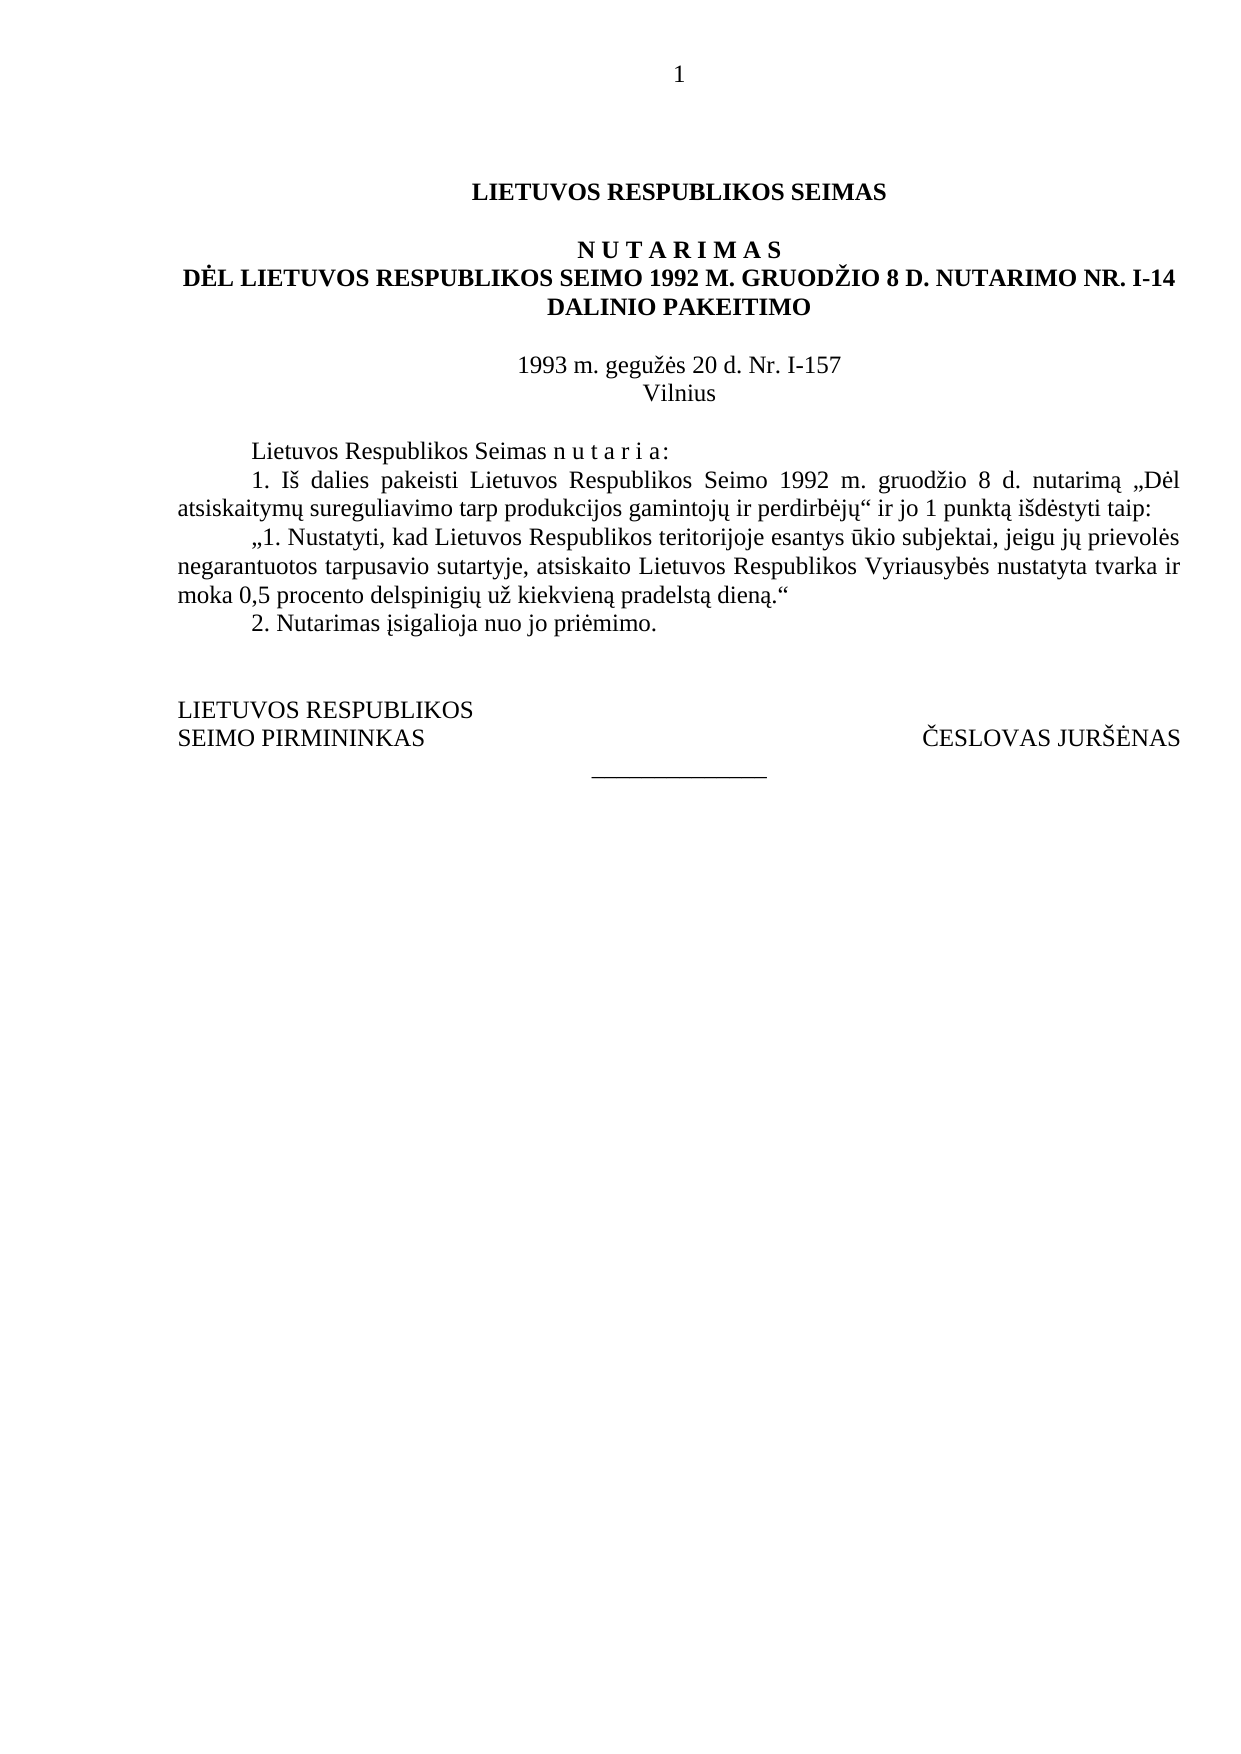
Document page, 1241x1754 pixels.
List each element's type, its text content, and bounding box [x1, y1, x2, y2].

text 1993 m. gegužės 20 d. Nr. I-157 [177, 350, 1181, 378]
text ______________ [177, 752, 1181, 781]
text „1. Nustatyti, kad Lietuvos Respublikos teritorijoje esantys ūkio subjektai, jeigu jų prievolės negarantuotos tarpusavio sutartyje, atsiskaito Lietuvos Respublikos Vyriausybės nustatyta tvarka ir moka 0,5 procento delspinigių už kiekvieną pradelstą dieną.“ [177, 522, 1181, 608]
text N U T A R I M A S [177, 235, 1181, 263]
text Vilnius [177, 378, 1181, 407]
text 1. Iš dalies pakeisti Lietuvos Respublikos Seimo 1992 m. gruodžio 8 d. nutarimą „Dėl atsiskaitymų sureguliavimo tarp produkcijos gamintojų ir perdirbėjų“ ir jo 1 punktą išdėstyti taip: [177, 465, 1181, 522]
text Lietuvos Respublikos Seimas nutaria: [177, 436, 1181, 465]
text SEIMO PIRMININKAS ČESLOVAS JURŠĖNAS [177, 723, 1181, 752]
text LIETUVOS RESPUBLIKOS SEIMAS [177, 177, 1181, 206]
text 2. Nutarimas įsigalioja nuo jo priėmimo. [177, 608, 1181, 637]
text LIETUVOS RESPUBLIKOS [177, 695, 1181, 723]
text DĖL LIETUVOS RESPUBLIKOS SEIMO 1992 M. GRUODŽIO 8 D. NUTARIMO NR. I-14 DALINIO PAKEITIMO [177, 263, 1181, 321]
